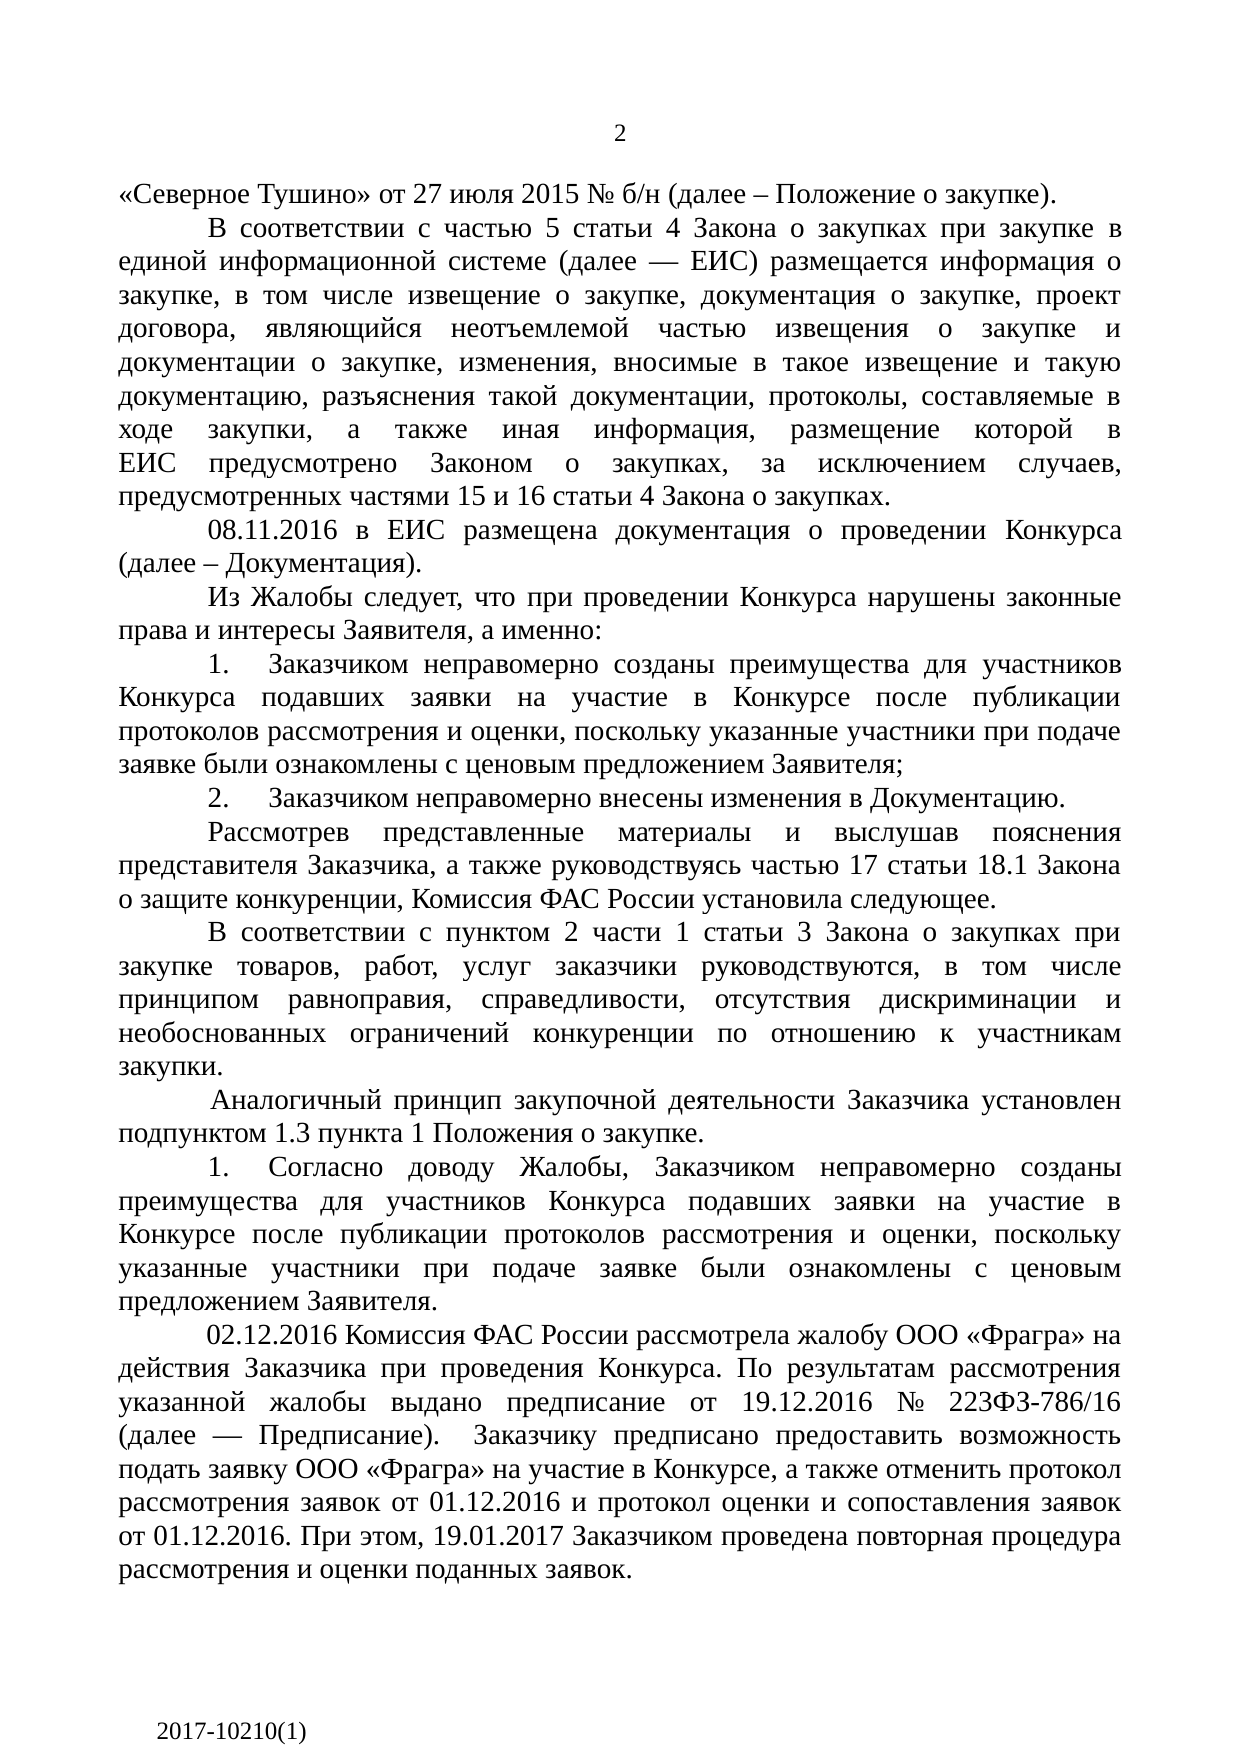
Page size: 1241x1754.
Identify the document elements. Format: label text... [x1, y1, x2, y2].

text В соответствии с частью 5 статьи 4 Закона о закупках при закупке в единой информационной системе (далее — ЕИС) размещается информация о закупке, в том числе извещение о закупке, документация о закупке, проект договора, являющийся неотъемлемой частью извещения о закупке и документации о закупке, изменения, вносимые в такое извещение и такую документацию, разъяснения такой документации, протоколы, составляемые в ходе закупки, а также иная информация, размещение которой в ЕИС предусмотрено Законом о закупках, за исключением случаев, предусмотренных частями 15 и 16 статьи 4 Закона о закупках. [118, 210, 1122, 512]
list Заказчиком неправомерно созданы преимущества для участников Конкурса подавших заявки на участие в Конкурсе после публикации протоколов рассмотрения и оценки, поскольку указанные участники при подаче заявке были ознакомлены с ценовым предложением Заявителя; [118, 646, 1122, 780]
list Согласно доводу Жалобы, Заказчиком неправомерно созданы преимущества для участников Конкурса подавших заявки на участие в Конкурсе после публикации протоколов рассмотрения и оценки, поскольку указанные участники при подаче заявке были ознакомлены с ценовым предложением Заявителя. [118, 1149, 1122, 1317]
list Заказчиком неправомерно внесены изменения в Документацию. [118, 780, 1122, 814]
text Из Жалобы следует, что при проведении Конкурса нарушены законные права и интересы Заявителя, а именно: [118, 579, 1122, 646]
text 08.11.2016 в ЕИС размещена документация о проведении Конкурса (далее – Документация). [118, 512, 1122, 579]
text 02.12.2016 Комиссия ФАС России рассмотрела жалобу ООО «Фрагра» на действия Заказчика при проведения Конкурса. По результатам рассмотрения указанной жалобы выдано предписание от 19.12.2016 № 223ФЗ-786/16 (далее — Предписание). Заказчику предписано предоставить возможность подать заявку ООО «Фрагра» на участие в Конкурсе, а также отменить протокол рассмотрения заявок от 01.12.2016 и протокол оценки и сопоставления заявок от 01.12.2016. При этом, 19.01.2017 Заказчиком проведена повторная процедура рассмотрения и оценки поданных заявок. [118, 1317, 1122, 1585]
text В соответствии с пунктом 2 части 1 статьи 3 Закона о закупках при закупке товаров, работ, услуг заказчики руководствуются, в том числе принципом равноправия, справедливости, отсутствия дискриминации и необоснованных ограничений конкуренции по отношению к участникам закупки. [118, 914, 1122, 1082]
text Аналогичный принцип закупочной деятельности Заказчика установлен подпунктом 1.3 пункта 1 Положения о закупке. [118, 1082, 1122, 1149]
text «Северное Тушино» от 27 июля 2015 № б/н (далее – Положение о закупке). [118, 176, 1122, 210]
text Рассмотрев представленные материалы и выслушав пояснения представителя Заказчика, а также руководствуясь частью 17 статьи 18.1 Закона о защите конкуренции, Комиссия ФАС России установила следующее. [118, 814, 1122, 914]
